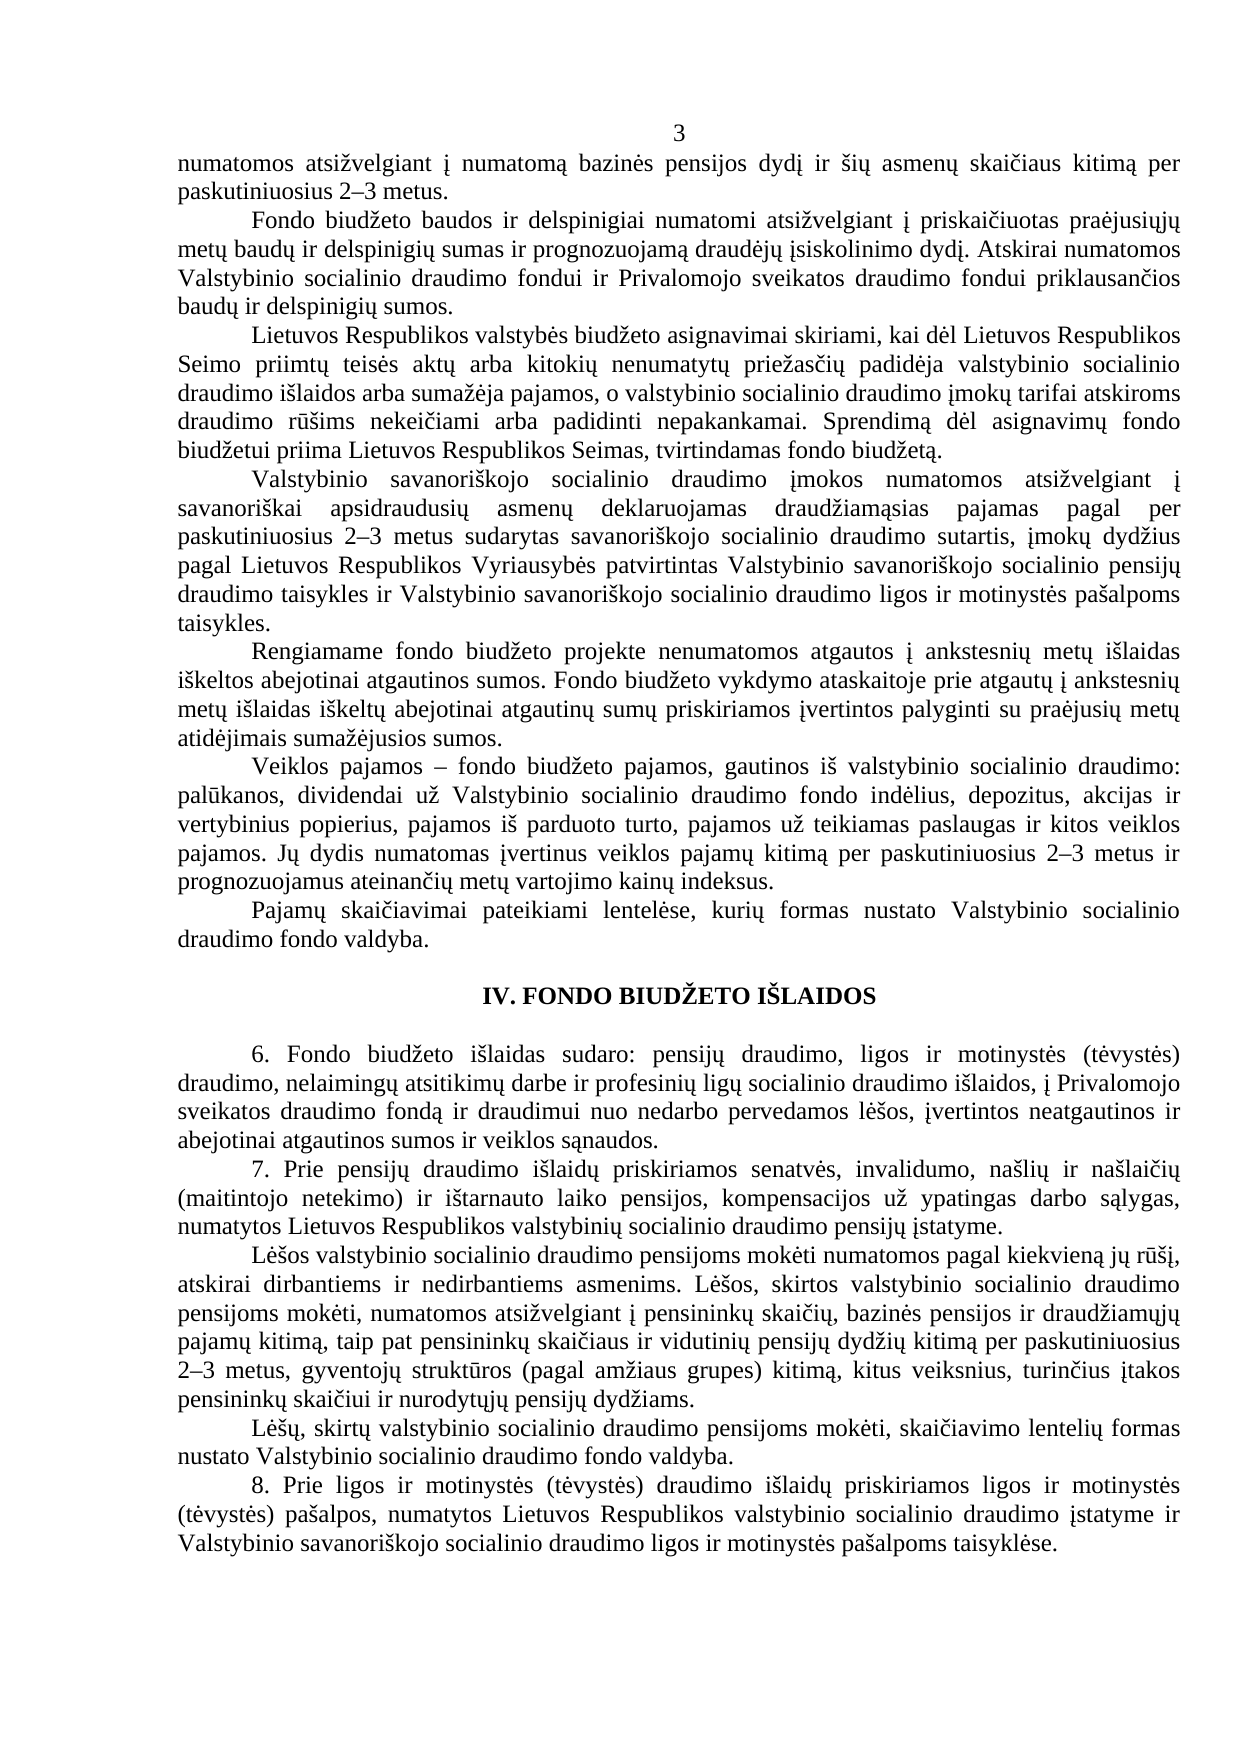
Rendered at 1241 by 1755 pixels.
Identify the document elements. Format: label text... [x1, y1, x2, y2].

text Lėšų, skirtų valstybinio socialinio draudimo pensijoms mokėti, skaičiavimo lentelių formas nustato Valstybinio socialinio draudimo fondo valdyba. [177, 1413, 1181, 1470]
text Lietuvos Respublikos valstybės biudžeto asignavimai skiriami, kai dėl Lietuvos Respublikos Seimo priimtų teisės aktų arba kitokių nenumatytų priežasčių padidėja valstybinio socialinio draudimo išlaidos arba sumažėja pajamos, o valstybinio socialinio draudimo įmokų tarifai atskiroms draudimo rūšims nekeičiami arba padidinti nepakankamai. Sprendimą dėl asignavimų fondo biudžetui priima Lietuvos Respublikos Seimas, tvirtindamas fondo biudžetą. [177, 320, 1181, 464]
text IV. FONDO BIUDŽETO IŠLAIDOS [177, 981, 1181, 1010]
text Valstybinio savanoriškojo socialinio draudimo įmokos numatomos atsižvelgiant į savanoriškai apsidraudusių asmenų deklaruojamas draudžiamąsias pajamas pagal per paskutiniuosius 2–3 metus sudarytas savanoriškojo socialinio draudimo sutartis, įmokų dydžius pagal Lietuvos Respublikos Vyriausybės patvirtintas Valstybinio savanoriškojo socialinio pensijų draudimo taisykles ir Valstybinio savanoriškojo socialinio draudimo ligos ir motinystės pašalpoms taisykles. [177, 464, 1181, 636]
text Lėšos valstybinio socialinio draudimo pensijoms mokėti numatomos pagal kiekvieną jų rūšį, atskirai dirbantiems ir nedirbantiems asmenims. Lėšos, skirtos valstybinio socialinio draudimo pensijoms mokėti, numatomos atsižvelgiant į pensininkų skaičių, bazinės pensijos ir draudžiamųjų pajamų kitimą, taip pat pensininkų skaičiaus ir vidutinių pensijų dydžių kitimą per paskutiniuosius 2–3 metus, gyventojų struktūros (pagal amžiaus grupes) kitimą, kitus veiksnius, turinčius įtakos pensininkų skaičiui ir nurodytųjų pensijų dydžiams. [177, 1240, 1181, 1413]
text 6. Fondo biudžeto išlaidas sudaro: pensijų draudimo, ligos ir motinystės (tėvystės) draudimo, nelaimingų atsitikimų darbe ir profesinių ligų socialinio draudimo išlaidos, į Privalomojo sveikatos draudimo fondą ir draudimui nuo nedarbo pervedamos lėšos, įvertintos neatgautinos ir abejotinai atgautinos sumos ir veiklos sąnaudos. [177, 1039, 1181, 1154]
text numatomos atsižvelgiant į numatomą bazinės pensijos dydį ir šių asmenų skaičiaus kitimą per paskutiniuosius 2–3 metus. [177, 148, 1181, 205]
text 8. Prie ligos ir motinystės (tėvystės) draudimo išlaidų priskiriamos ligos ir motinystės (tėvystės) pašalpos, numatytos Lietuvos Respublikos valstybinio socialinio draudimo įstatyme ir Valstybinio savanoriškojo socialinio draudimo ligos ir motinystės pašalpoms taisyklėse. [177, 1470, 1181, 1556]
text Veiklos pajamos – fondo biudžeto pajamos, gautinos iš valstybinio socialinio draudimo: palūkanos, dividendai už Valstybinio socialinio draudimo fondo indėlius, depozitus, akcijas ir vertybinius popierius, pajamos iš parduoto turto, pajamos už teikiamas paslaugas ir kitos veiklos pajamos. Jų dydis numatomas įvertinus veiklos pajamų kitimą per paskutiniuosius 2–3 metus ir prognozuojamus ateinančių metų vartojimo kainų indeksus. [177, 751, 1181, 895]
text Pajamų skaičiavimai pateikiami lentelėse, kurių formas nustato Valstybinio socialinio draudimo fondo valdyba. [177, 895, 1181, 953]
text 7. Prie pensijų draudimo išlaidų priskiriamos senatvės, invalidumo, našlių ir našlaičių (maitintojo netekimo) ir ištarnauto laiko pensijos, kompensacijos už ypatingas darbo sąlygas, numatytos Lietuvos Respublikos valstybinių socialinio draudimo pensijų įstatyme. [177, 1154, 1181, 1240]
text Rengiamame fondo biudžeto projekte nenumatomos atgautos į ankstesnių metų išlaidas iškeltos abejotinai atgautinos sumos. Fondo biudžeto vykdymo ataskaitoje prie atgautų į ankstesnių metų išlaidas iškeltų abejotinai atgautinų sumų priskiriamos įvertintos palyginti su praėjusių metų atidėjimais sumažėjusios sumos. [177, 636, 1181, 751]
text Fondo biudžeto baudos ir delspinigiai numatomi atsižvelgiant į priskaičiuotas praėjusiųjų metų baudų ir delspinigių sumas ir prognozuojamą draudėjų įsiskolinimo dydį. Atskirai numatomos Valstybinio socialinio draudimo fondui ir Privalomojo sveikatos draudimo fondui priklausančios baudų ir delspinigių sumos. [177, 205, 1181, 320]
